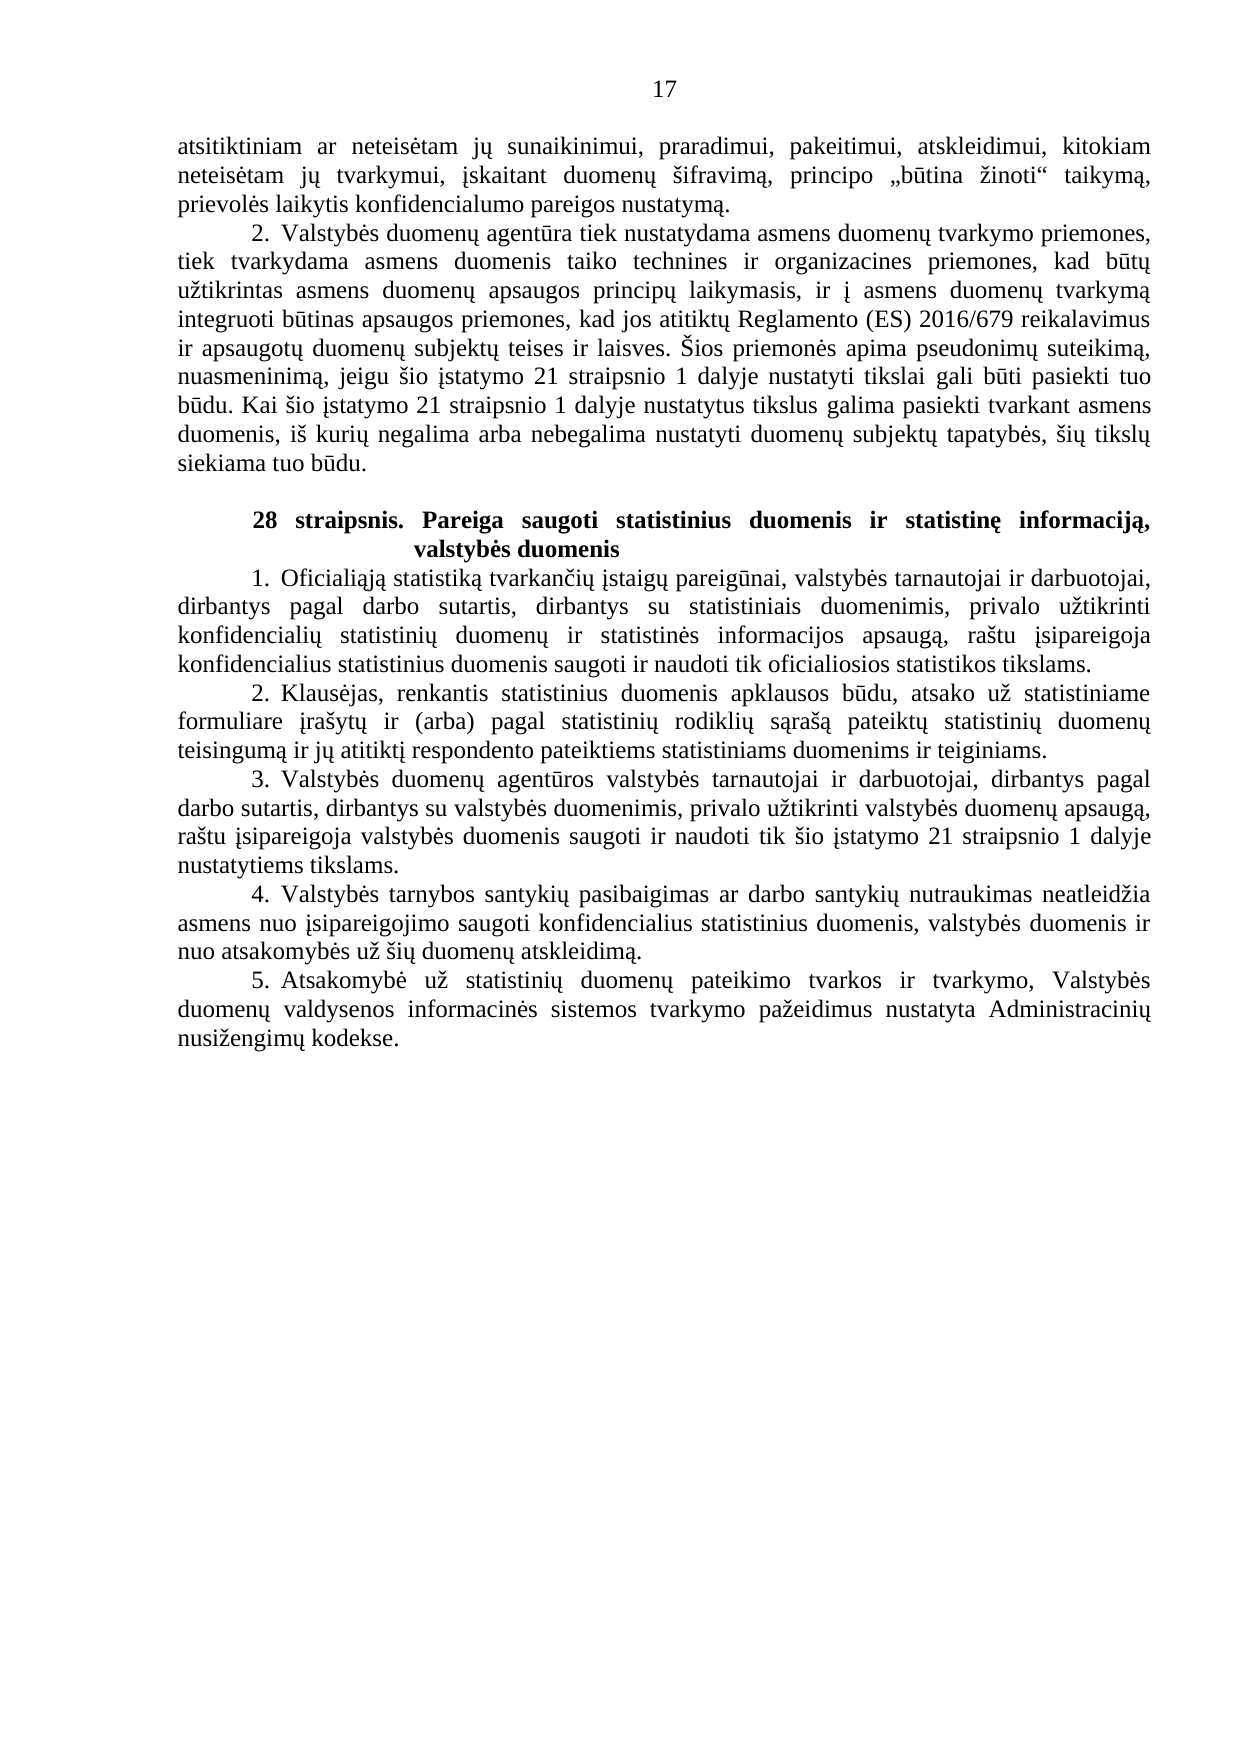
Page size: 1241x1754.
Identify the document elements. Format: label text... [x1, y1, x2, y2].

text 4. Valstybės tarnybos santykių pasibaigimas ar darbo santykių nutraukimas neatleidžia asmens nuo įsipareigojimo saugoti konfidencialius statistinius duomenis, valstybės duomenis ir nuo atsakomybės už šių duomenų atskleidimą. [177, 879, 1152, 965]
text 1. Oficialiąją statistiką tvarkančių įstaigų pareigūnai, valstybės tarnautojai ir darbuotojai, dirbantys pagal darbo sutartis, dirbantys su statistiniais duomenimis, privalo užtikrinti konfidencialių statistinių duomenų ir statistinės informacijos apsaugą, raštu įsipareigoja konfidencialius statistinius duomenis saugoti ir naudoti tik oficialiosios statistikos tikslams. [177, 563, 1152, 678]
text 3. Valstybės duomenų agentūros valstybės tarnautojai ir darbuotojai, dirbantys pagal darbo sutartis, dirbantys su valstybės duomenimis, privalo užtikrinti valstybės duomenų apsaugą, raštu įsipareigoja valstybės duomenis saugoti ir naudoti tik šio įstatymo 21 straipsnio 1 dalyje nustatytiems tikslams. [177, 764, 1152, 879]
text 5. Atsakomybė už statistinių duomenų pateikimo tvarkos ir tvarkymo, Valstybės duomenų valdysenos informacinės sistemos tvarkymo pažeidimus nustatyta Administracinių nusižengimų kodekse. [177, 965, 1152, 1051]
text 2. Klausėjas, renkantis statistinius duomenis apklausos būdu, atsako už statistiniame formuliare įrašytų ir (arba) pagal statistinių rodiklių sąrašą pateiktų statistinių duomenų teisingumą ir jų atitiktį respondento pateiktiems statistiniams duomenims ir teiginiams. [177, 678, 1152, 764]
text 2. Valstybės duomenų agentūra tiek nustatydama asmens duomenų tvarkymo priemones, tiek tvarkydama asmens duomenis taiko technines ir organizacines priemones, kad būtų užtikrintas asmens duomenų apsaugos principų laikymasis, ir į asmens duomenų tvarkymą integruoti būtinas apsaugos priemones, kad jos atitiktų Reglamento (ES) 2016/679 reikalavimus ir apsaugotų duomenų subjektų teises ir laisves. Šios priemonės apima pseudonimų suteikimą, nuasmeninimą, jeigu šio įstatymo 21 straipsnio 1 dalyje nustatyti tikslai gali būti pasiekti tuo būdu. Kai šio įstatymo 21 straipsnio 1 dalyje nustatytus tikslus galima pasiekti tvarkant asmens duomenis, iš kurių negalima arba nebegalima nustatyti duomenų subjektų tapatybės, šių tikslų siekiama tuo būdu. [177, 218, 1152, 476]
subtitle 28 straipsnis. Pareiga saugoti statistinius duomenis ir statistinę informaciją, valstybės duomenis [252, 505, 1152, 563]
text atsitiktiniam ar neteisėtam jų sunaikinimui, praradimui, pakeitimui, atskleidimui, kitokiam neteisėtam jų tvarkymui, įskaitant duomenų šifravimą, principo „būtina žinoti“ taikymą, prievolės laikytis konfidencialumo pareigos nustatymą. [177, 131, 1152, 218]
